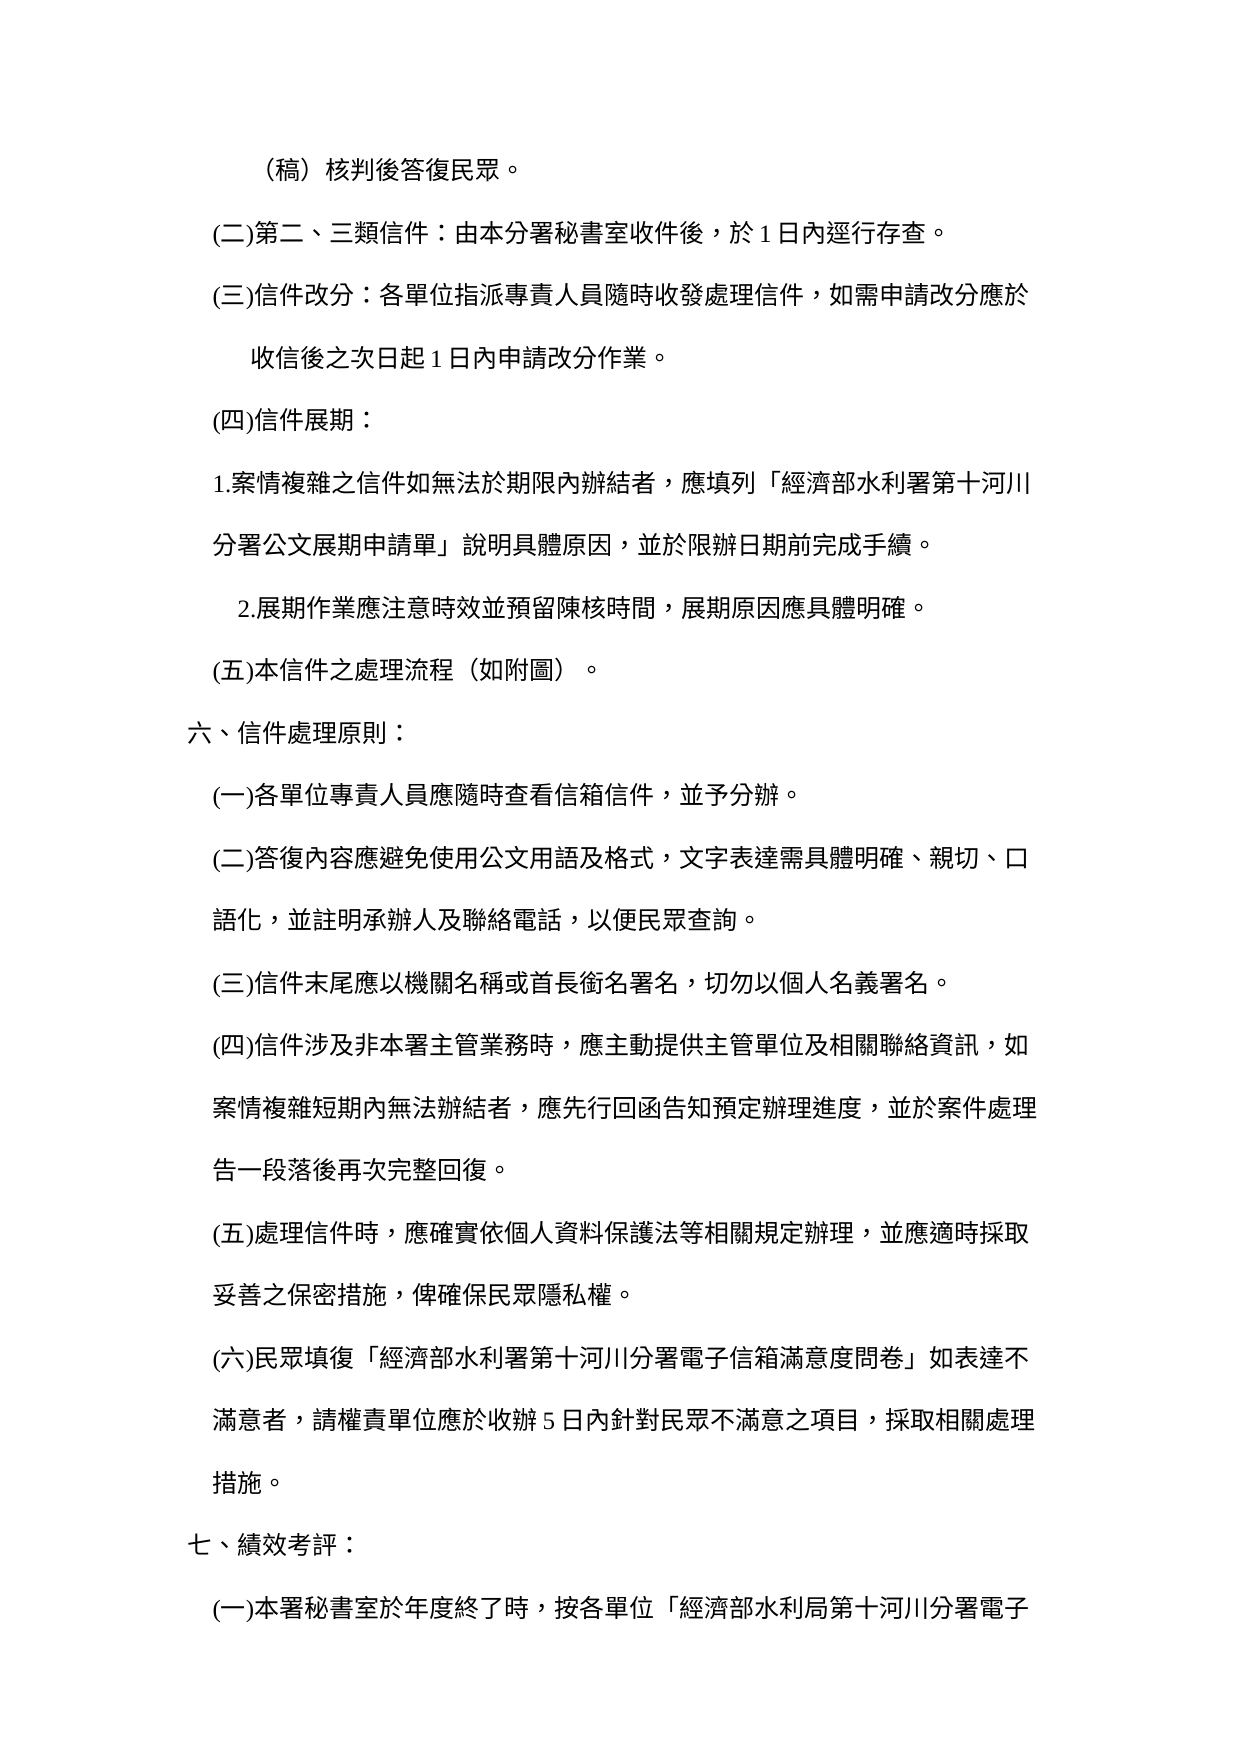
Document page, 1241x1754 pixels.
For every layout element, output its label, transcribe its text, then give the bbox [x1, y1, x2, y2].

text (四)信件展期： [212, 377, 1053, 439]
text (二)答復內容應避免使用公文用語及格式，文字表達需具體明確、親切、口語化，並註明承辦人及聯絡電話，以便民眾查詢。 [212, 814, 1053, 939]
text (五)處理信件時，應確實依個人資料保護法等相關規定辦理，並應適時採取妥善之保密措施，俾確保民眾隱私權。 [212, 1189, 1053, 1314]
text (三)信件改分：各單位指派專責人員隨時收發處理信件，如需申請改分應於收信後之次日起1日內申請改分作業。 [212, 252, 1053, 377]
text (二)第二、三類信件：由本分署秘書室收件後，於1日內逕行存查。 [212, 189, 1053, 252]
text (五)本信件之處理流程（如附圖）。 [212, 627, 1053, 689]
text 七、績效考評： [187, 1502, 1053, 1564]
text 2.展期作業應注意時效並預留陳核時間，展期原因應具體明確。 [212, 564, 1053, 627]
text (一)各單位專責人員應隨時查看信箱信件，並予分辦。 [212, 752, 1053, 814]
text 1.案情複雜之信件如無法於期限內辦結者，應填列「經濟部水利署第十河川分署公文展期申請單」說明具體原因，並於限辦日期前完成手續。 [212, 439, 1053, 564]
text (四)信件涉及非本署主管業務時，應主動提供主管單位及相關聯絡資訊，如案情複雜短期內無法辦結者，應先行回函告知預定辦理進度，並於案件處理告一段落後再次完整回復。 [212, 1002, 1053, 1189]
text (三)信件末尾應以機關名稱或首長銜名署名，切勿以個人名義署名。 [212, 939, 1053, 1002]
text (一)本署秘書室於年度終了時，按各單位「經濟部水利局第十河川分署電子信箱績效考評表」辦理考評，考評重點包括辦理案件數、處理時效及滿意度。 [212, 1564, 1053, 1627]
text 六、信件處理原則： [187, 689, 1053, 752]
text (六)民眾填復「經濟部水利署第十河川分署電子信箱滿意度問卷」如表達不滿意者，請權責單位應於收辦5日內針對民眾不滿意之項目，採取相關處理措施。 [212, 1314, 1053, 1502]
text （稿）核判後答復民眾。 [212, 127, 1053, 189]
